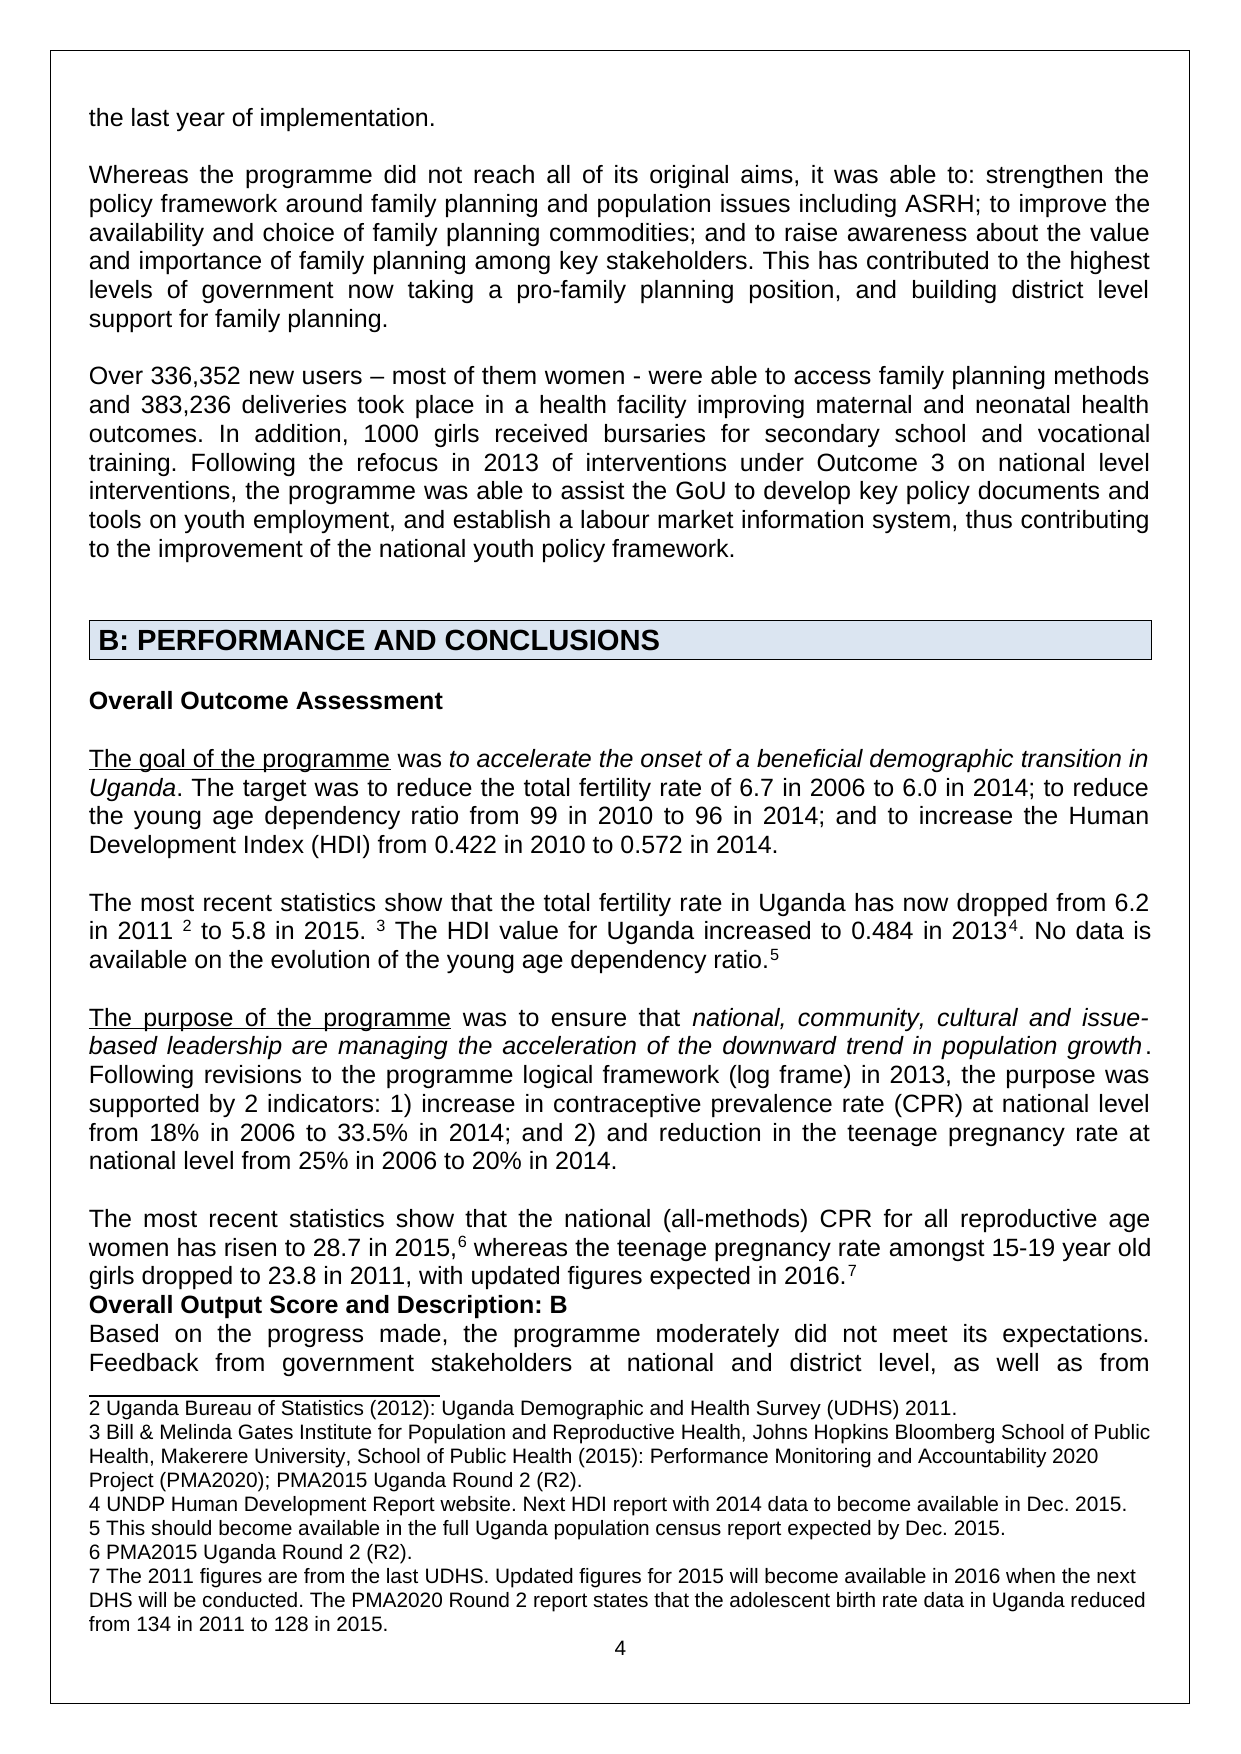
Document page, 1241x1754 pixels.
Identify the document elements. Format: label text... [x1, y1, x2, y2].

text Overall Outcome Assessment [89, 686, 1152, 715]
text the last year of implementation. [89, 103, 1152, 131]
text Bill & Melinda Gates Institute for Population and Reproductive Health, Johns Hopkins Bloomberg School of Public Health, Makerere University, School of Public Health (2015): Performance Monitoring and Accountability 2020 Project (PMA2020); PMA2015 Uganda Round 2 (R2). [89, 1420, 1152, 1492]
list The most recent statistics show that the total fertility rate in Uganda has now dropped from 6.2 in 2011 to 5.8 in 2015. The HDI value for Uganda increased to 0.484 in 2013. No data is available on the evolution of the young age dependency ratio. [89, 887, 1152, 974]
text UNDP Human Development Report website. Next HDI report with 2014 data to become available in Dec. 2015. [89, 1492, 1152, 1516]
list The goal of the programme was to accelerate the onset of a beneficial demographic transition in Uganda. The target was to reduce the total fertility rate of 6.7 in 2006 to 6.0 in 2014; to reduce the young age dependency ratio from 99 in 2010 to 96 in 2014; and to increase the Human Development Index (HDI) from 0.422 in 2010 to 0.572 in 2014. [89, 744, 1152, 859]
text Over 336,352 new users – most of them women - were able to access family planning methods and 383,236 deliveries took place in a health facility improving maternal and neonatal health outcomes. In addition, 1000 girls received bursaries for secondary school and vocational training. Following the refocus in 2013 of interventions under Outcome 3 on national level interventions, the programme was able to assist the GoU to develop key policy documents and tools on youth employment, and establish a labour market information system, thus contributing to the improvement of the national youth policy framework. [89, 361, 1152, 563]
list The most recent statistics show that the national (all-methods) CPR for all reproductive age women has risen to 28.7 in 2015, whereas the teenage pregnancy rate amongst 15-19 year old girls dropped to 23.8 in 2011, with updated figures expected in 2016. [89, 1204, 1152, 1290]
list The purpose of the programme was to ensure that national, community, cultural and issue-based leadership are managing the acceleration of the downward trend in population growth. Following revisions to the programme logical framework (log frame) in 2013, the purpose was supported by 2 indicators: 1) increase in contraceptive prevalence rate (CPR) at national level from 18% in 2006 to 33.5% in 2014; and 2) and reduction in the teenage pregnancy rate at national level from 25% in 2006 to 20% in 2014. [89, 1002, 1152, 1175]
subtitle B: PERFORMANCE AND CONCLUSIONS [90, 621, 1151, 659]
text Whereas the programme did not reach all of its original aims, it was able to: strengthen the policy framework around family planning and population issues including ASRH; to improve the availability and choice of family planning commodities; and to raise awareness about the value and importance of family planning among key stakeholders. This has contributed to the highest levels of government now taking a pro-family planning position, and building district level support for family planning. [89, 160, 1152, 333]
text Uganda Bureau of Statistics (2012): Uganda Demographic and Health Survey (UDHS) 2011. [89, 1396, 1152, 1420]
text This should become available in the full Uganda population census report expected by Dec. 2015. [89, 1516, 1152, 1540]
text The 2011 figures are from the last UDHS. Updated figures for 2015 will become available in 2016 when the next DHS will be conducted. The PMA2020 Round 2 report states that the adolescent birth rate data in Uganda reduced from 134 in 2011 to 128 in 2015. [89, 1564, 1152, 1636]
text PMA2015 Uganda Round 2 (R2). [89, 1540, 1152, 1564]
text Overall Output Score and Description: B [89, 1290, 1152, 1319]
list Based on the progress made, the programme moderately did not meet its expectations. Feedback from government stakeholders at national and district level, as well as from [89, 1319, 1152, 1376]
